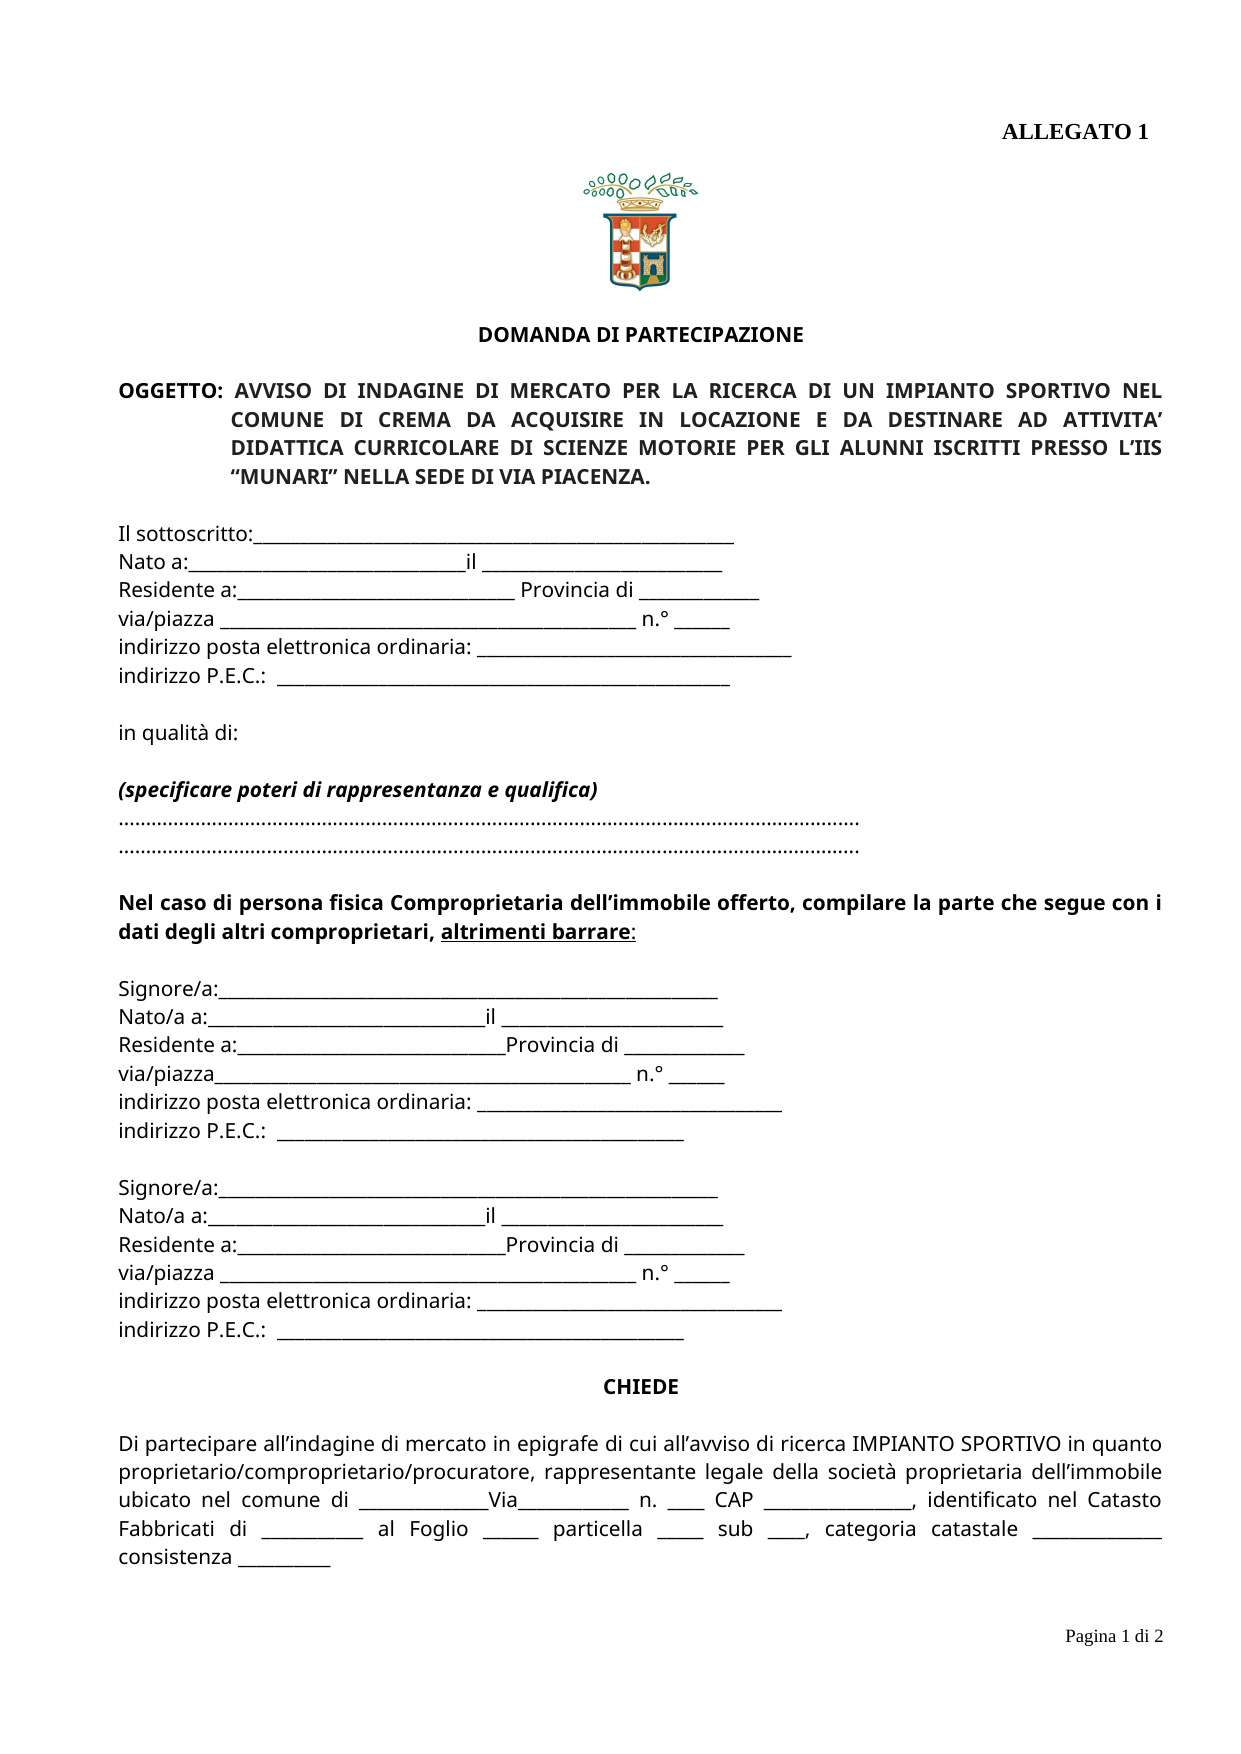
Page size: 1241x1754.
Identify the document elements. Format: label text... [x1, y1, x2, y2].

text Residente a:_____________________________Provincia di _____________ [118, 1230, 1163, 1258]
text Residente a:_____________________________Provincia di _____________ [118, 1031, 1163, 1059]
text Signore/a:______________________________________________________ [118, 974, 1163, 1002]
text indirizzo P.E.C.: ____________________________________________ [118, 1315, 1163, 1343]
text Nato/a a:______________________________il ________________________ [118, 1002, 1163, 1031]
text Residente a:______________________________ Provincia di _____________ [118, 576, 1163, 604]
text via/piazza_____________________________________________ n.° ______ [118, 1059, 1163, 1087]
text CHIEDE [118, 1372, 1163, 1400]
text indirizzo P.E.C.: _________________________________________________ [118, 661, 1163, 689]
text Il sottoscritto:____________________________________________________ [118, 519, 1163, 547]
text indirizzo posta elettronica ordinaria: _________________________________ [118, 1287, 1163, 1315]
text DOMANDA DI PARTECIPAZIONE [118, 320, 1163, 348]
text indirizzo posta elettronica ordinaria: __________________________________ [118, 632, 1163, 661]
text indirizzo posta elettronica ordinaria: _________________________________ [118, 1087, 1163, 1116]
text (specificare poteri di rappresentanza e qualifica) …………………………………………………………………………………………………………………..….……………………………………………………………………………………………………………………... [118, 775, 1163, 860]
text ALLEGATO 1 [118, 118, 1149, 144]
picture [582, 170, 700, 293]
text Signore/a:______________________________________________________ [118, 1173, 1163, 1201]
text via/piazza _____________________________________________ n.° ______ [118, 1258, 1163, 1287]
text in qualità di: [118, 718, 1163, 746]
text Nato a:______________________________il __________________________ [118, 547, 1163, 576]
text via/piazza _____________________________________________ n.° ______ [118, 604, 1163, 632]
text OGGETTO: AVVISO DI INDAGINE DI MERCATO PER LA RICERCA DI UN IMPIANTO SPORTIVO NEL COMUNE DI CREMA DA ACQUISIRE IN LOCAZIONE E DA DESTINARE AD ATTIVITA’ DIDATTICA CURRICOLARE DI SCIENZE MOTORIE PER GLI ALUNNI ISCRITTI PRESSO L’IIS “MUNARI” NELLA SEDE DI VIA PIACENZA. [118, 377, 1163, 490]
text Nato/a a:______________________________il ________________________ [118, 1201, 1163, 1230]
text Di partecipare all’indagine di mercato in epigrafe di cui all’avviso di ricerca IMPIANTO SPORTIVO in quanto proprietario/comproprietario/procuratore, rappresentante legale della società proprietaria dell’immobile ubicato nel comune di ______________Via____________ n. ____ CAP ________________, identificato nel Catasto Fabbricati di ___________ al Foglio ______ particella _____ sub ____, categoria catastale ______________ consistenza __________ [118, 1429, 1163, 1571]
text indirizzo P.E.C.: ____________________________________________ [118, 1116, 1163, 1144]
text Nel caso di persona fisica Comproprietaria dell’immobile offerto, compilare la parte che segue con i dati degli altri comproprietari, altrimenti barrare: [118, 888, 1163, 945]
